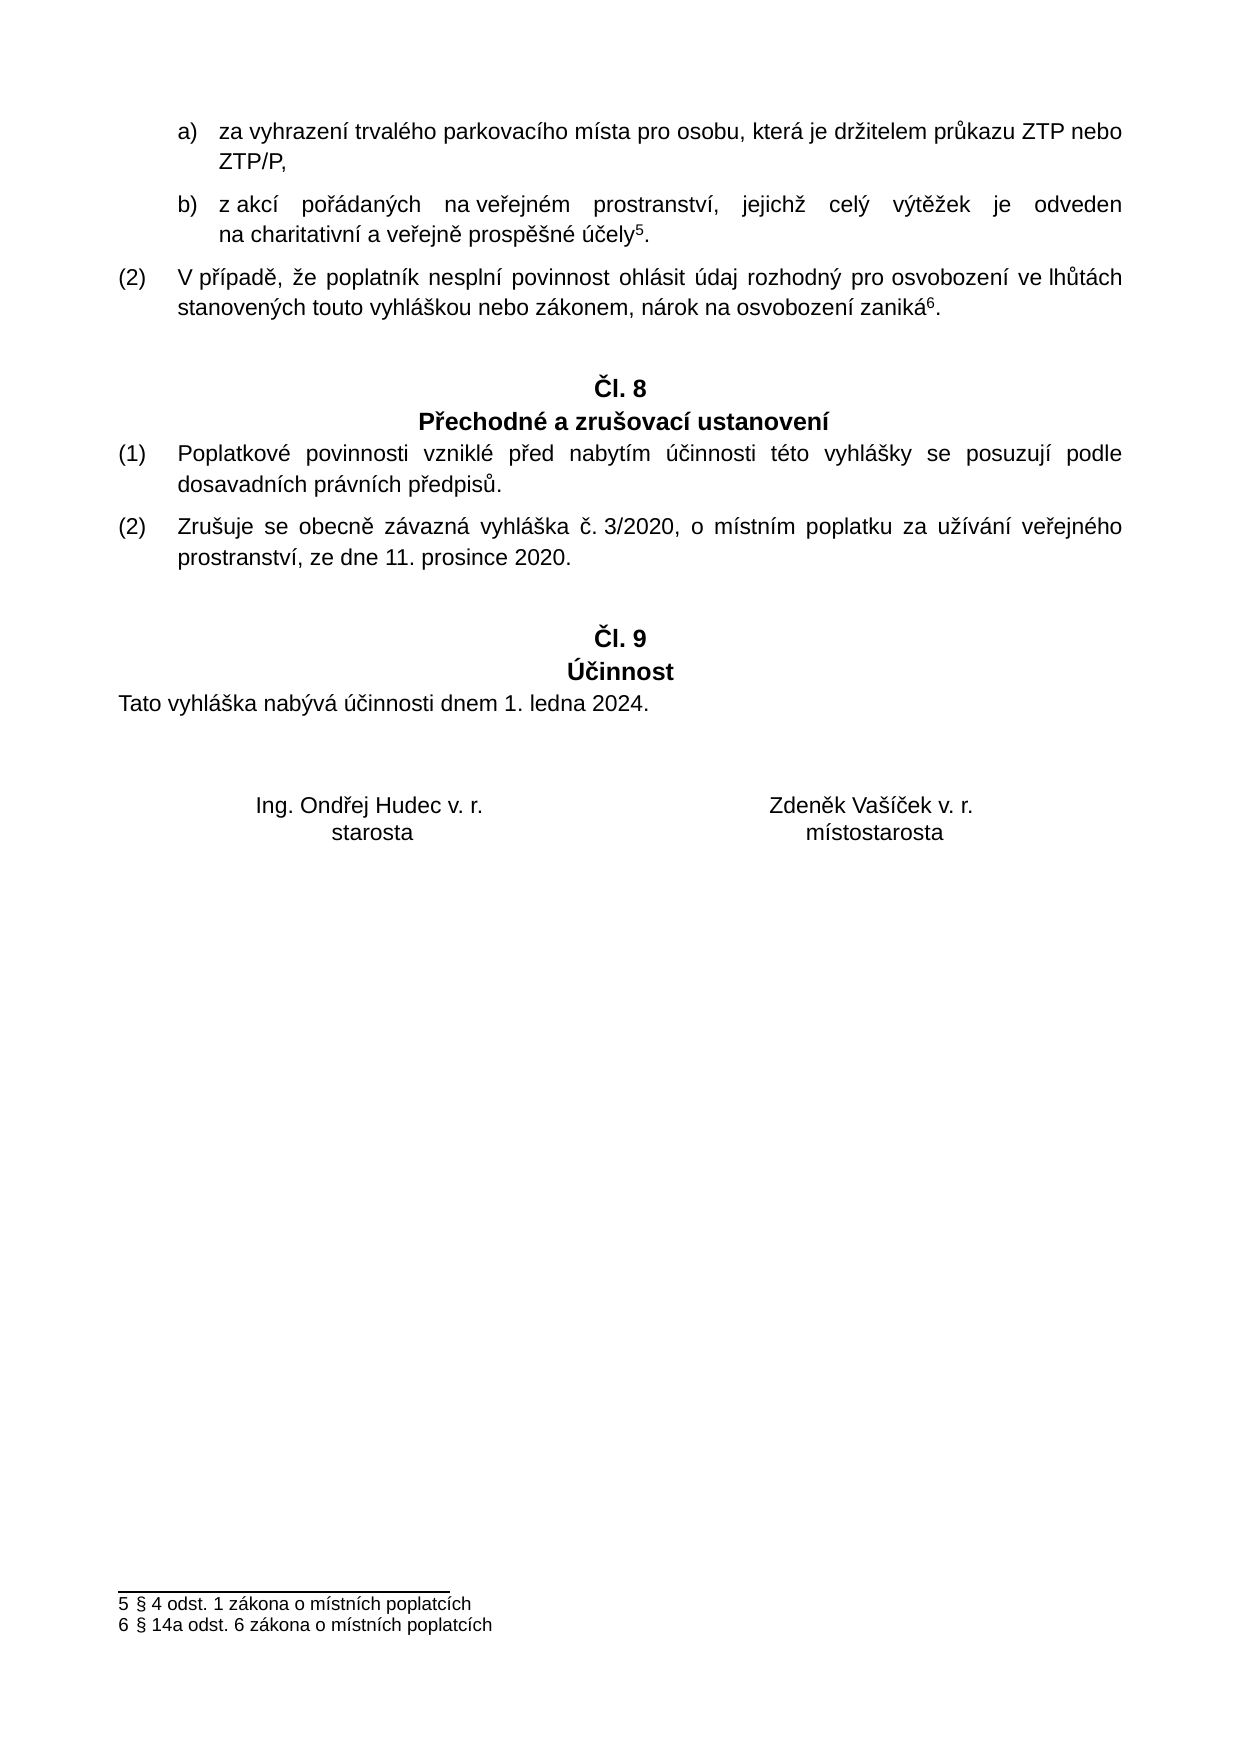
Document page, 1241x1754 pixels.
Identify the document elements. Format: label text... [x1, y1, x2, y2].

list Poplatkové povinnosti vzniklé před nabytím účinnosti této vyhlášky se posuzují podle dosavadních právních předpisů. [118, 440, 1122, 497]
list za vyhrazení trvalého parkovacího místa pro osobu, která je držitelem průkazu ZTP nebo ZTP/P, [177, 118, 1122, 175]
table_cell [620, 851, 1122, 969]
table_cell [118, 851, 620, 969]
table_header Ing. Ondřej Hudec v. r. starosta [118, 733, 620, 851]
list V případě, že poplatník nesplní povinnost ohlásit údaj rozhodný pro osvobození ve lhůtách stanovených touto vyhláškou nebo zákonem, nárok na osvobození zaniká. [118, 264, 1122, 321]
subtitle Čl. 8 Přechodné a zrušovací ustanovení [118, 374, 1122, 436]
list z akcí pořádaných na veřejném prostranství, jejichž celý výtěžek je odveden na charitativní a veřejně prospěšné účely. [177, 191, 1122, 248]
text Tato vyhláška nabývá účinnosti dnem 1. ledna 2024. [118, 690, 1122, 716]
list § 14a odst. 6 zákona o místních poplatcích [118, 1614, 1122, 1635]
table_header Zdeněk Vašíček v. r. místostarosta [620, 733, 1122, 851]
list § 4 odst. 1 zákona o místních poplatcích [118, 1592, 1122, 1614]
subtitle Čl. 9 Účinnost [118, 624, 1122, 686]
list Zrušuje se obecně závazná vyhláška č. 3/2020, o místním poplatku za užívání veřejného prostranství, ze dne 11. prosince 2020. [118, 513, 1122, 570]
